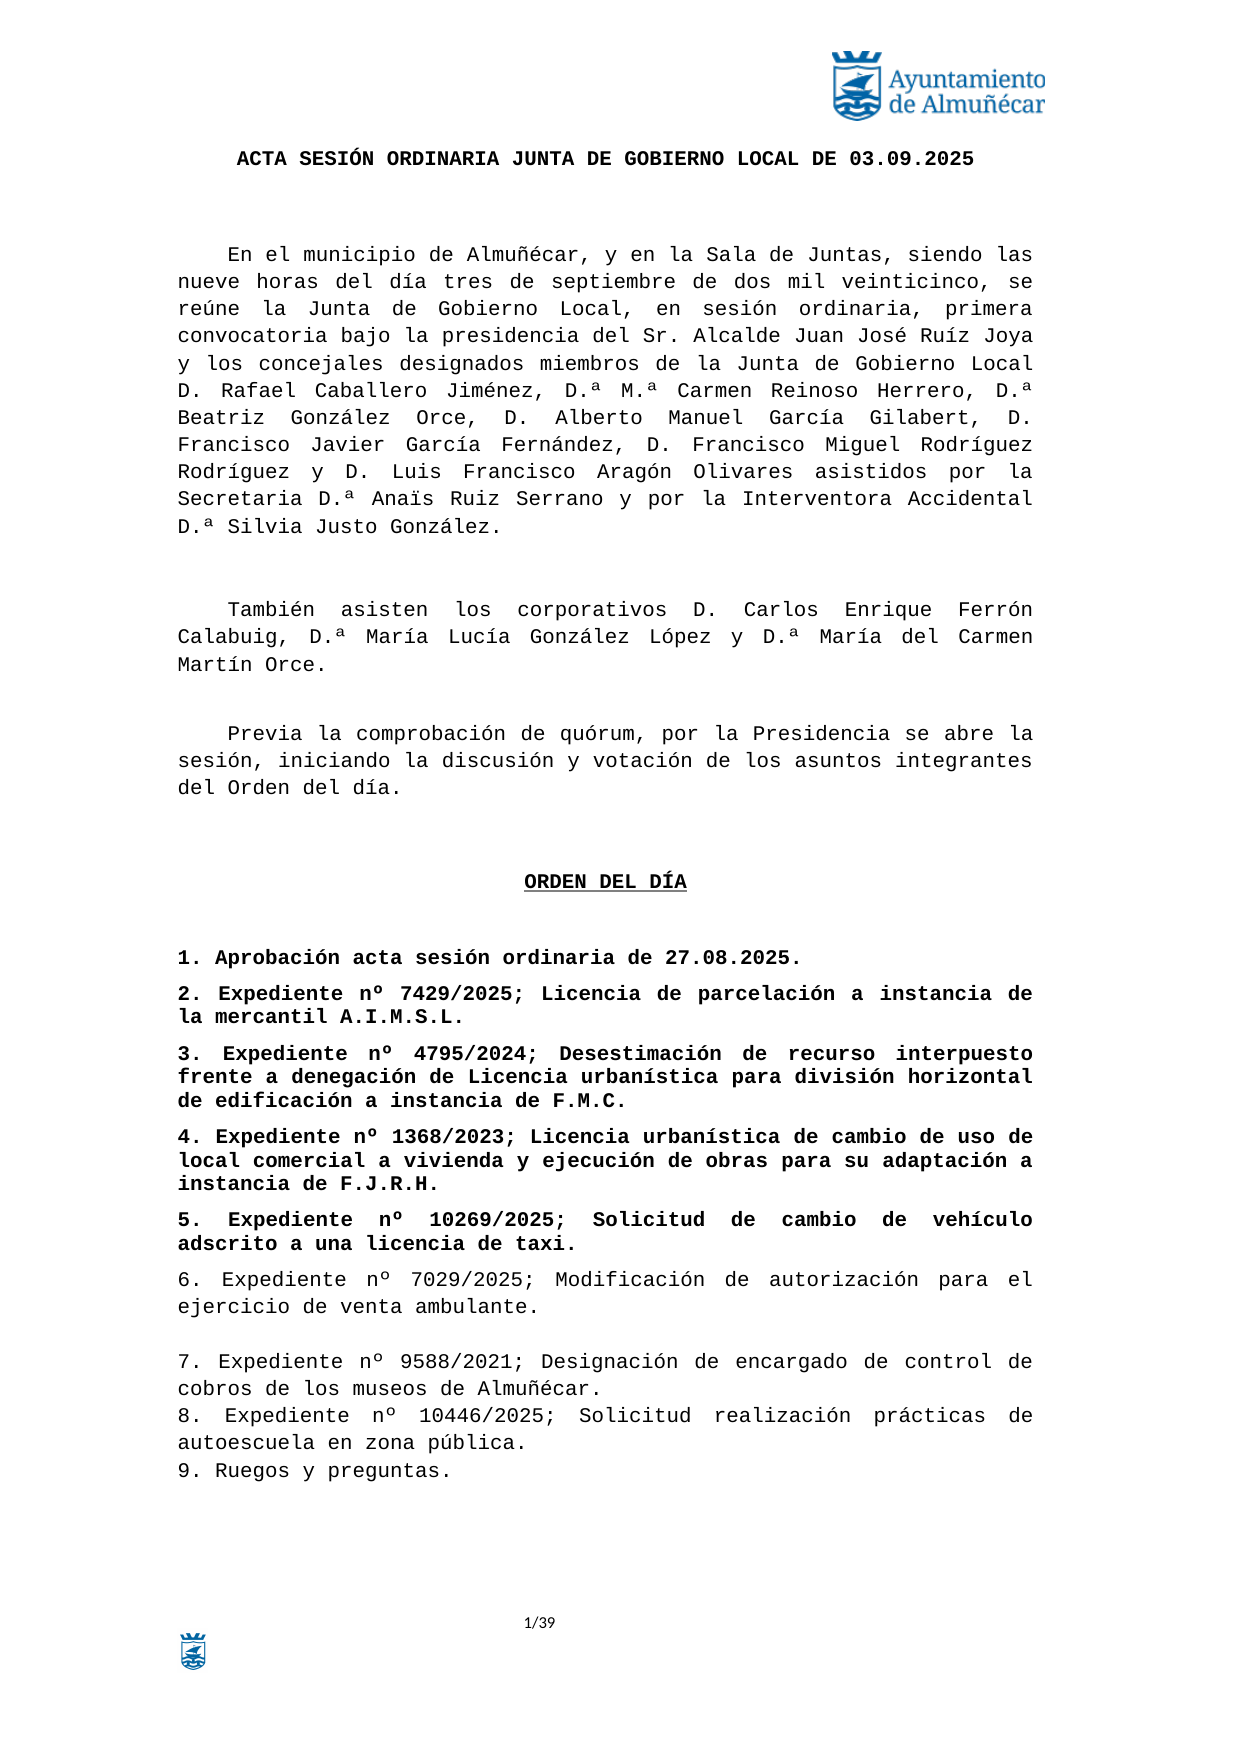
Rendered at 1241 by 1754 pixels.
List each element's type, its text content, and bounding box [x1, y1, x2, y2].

text 5. Expediente nº 10269/2025; Solicitud de cambio de vehículo adscrito a una licencia de taxi. [177, 1209, 1033, 1257]
text También asisten los corporativos D. Carlos Enrique Ferrón Calabuig, D.ª María Lucía González López y D.ª María del Carmen Martín Orce. [177, 599, 1033, 677]
text 9. Ruegos y preguntas. [177, 1459, 1033, 1483]
text 2. Expediente nº 7429/2025; Licencia de parcelación a instancia de la mercantil A.I.M.S.L. [177, 983, 1033, 1030]
text 4. Expediente nº 1368/2023; Licencia urbanística de cambio de uso de local comercial a vivienda y ejecución de obras para su adaptación a instancia de F.J.R.H. [177, 1126, 1033, 1197]
text 7. Expediente nº 9588/2021; Designación de encargado de control de cobros de los museos de Almuñécar. [177, 1351, 1033, 1402]
text 1. Aprobación acta sesión ordinaria de 27.08.2025. [177, 947, 1033, 970]
text Previa la comprobación de quórum, por la Presidencia se abre la sesión, iniciando la discusión y votación de los asuntos integrantes del Orden del día. [177, 722, 1033, 801]
text ACTA SESIÓN ORDINARIA JUNTA DE GOBIERNO LOCAL DE 03.09.2025 [177, 148, 1033, 171]
text 6. Expediente nº 7029/2025; Modificación de autorización para el ejercicio de venta ambulante. [177, 1269, 1033, 1320]
text En el municipio de Almuñécar, y en la Sala de Juntas, siendo las nueve horas del día tres de septiembre de dos mil veinticinco, se reúne la Junta de Gobierno Local, en sesión ordinaria, primera convocatoria bajo la presidencia del Sr. Alcalde Juan José Ruíz Joya y los concejales designados miembros de la Junta de Gobierno Local D. Rafael Caballero Jiménez, D.ª M.ª Carmen Reinoso Herrero, D.ª Beatriz González Orce, D. Alberto Manuel García Gilabert, D. Francisco Javier García Fernández, D. Francisco Miguel Rodríguez Rodríguez y D. Luis Francisco Aragón Olivares asistidos por la Secretaria D.ª Anaïs Ruiz Serrano y por la Interventora Accidental D.ª Silvia Justo González. [177, 244, 1033, 539]
subtitle ORDEN DEL DÍA [177, 871, 1033, 894]
text 3. Expediente nº 4795/2024; Desestimación de recurso interpuesto frente a denegación de Licencia urbanística para división horizontal de edificación a instancia de F.M.C. [177, 1043, 1033, 1113]
text 8. Expediente nº 10446/2025; Solicitud realización prácticas de autoescuela en zona pública. [177, 1405, 1033, 1456]
